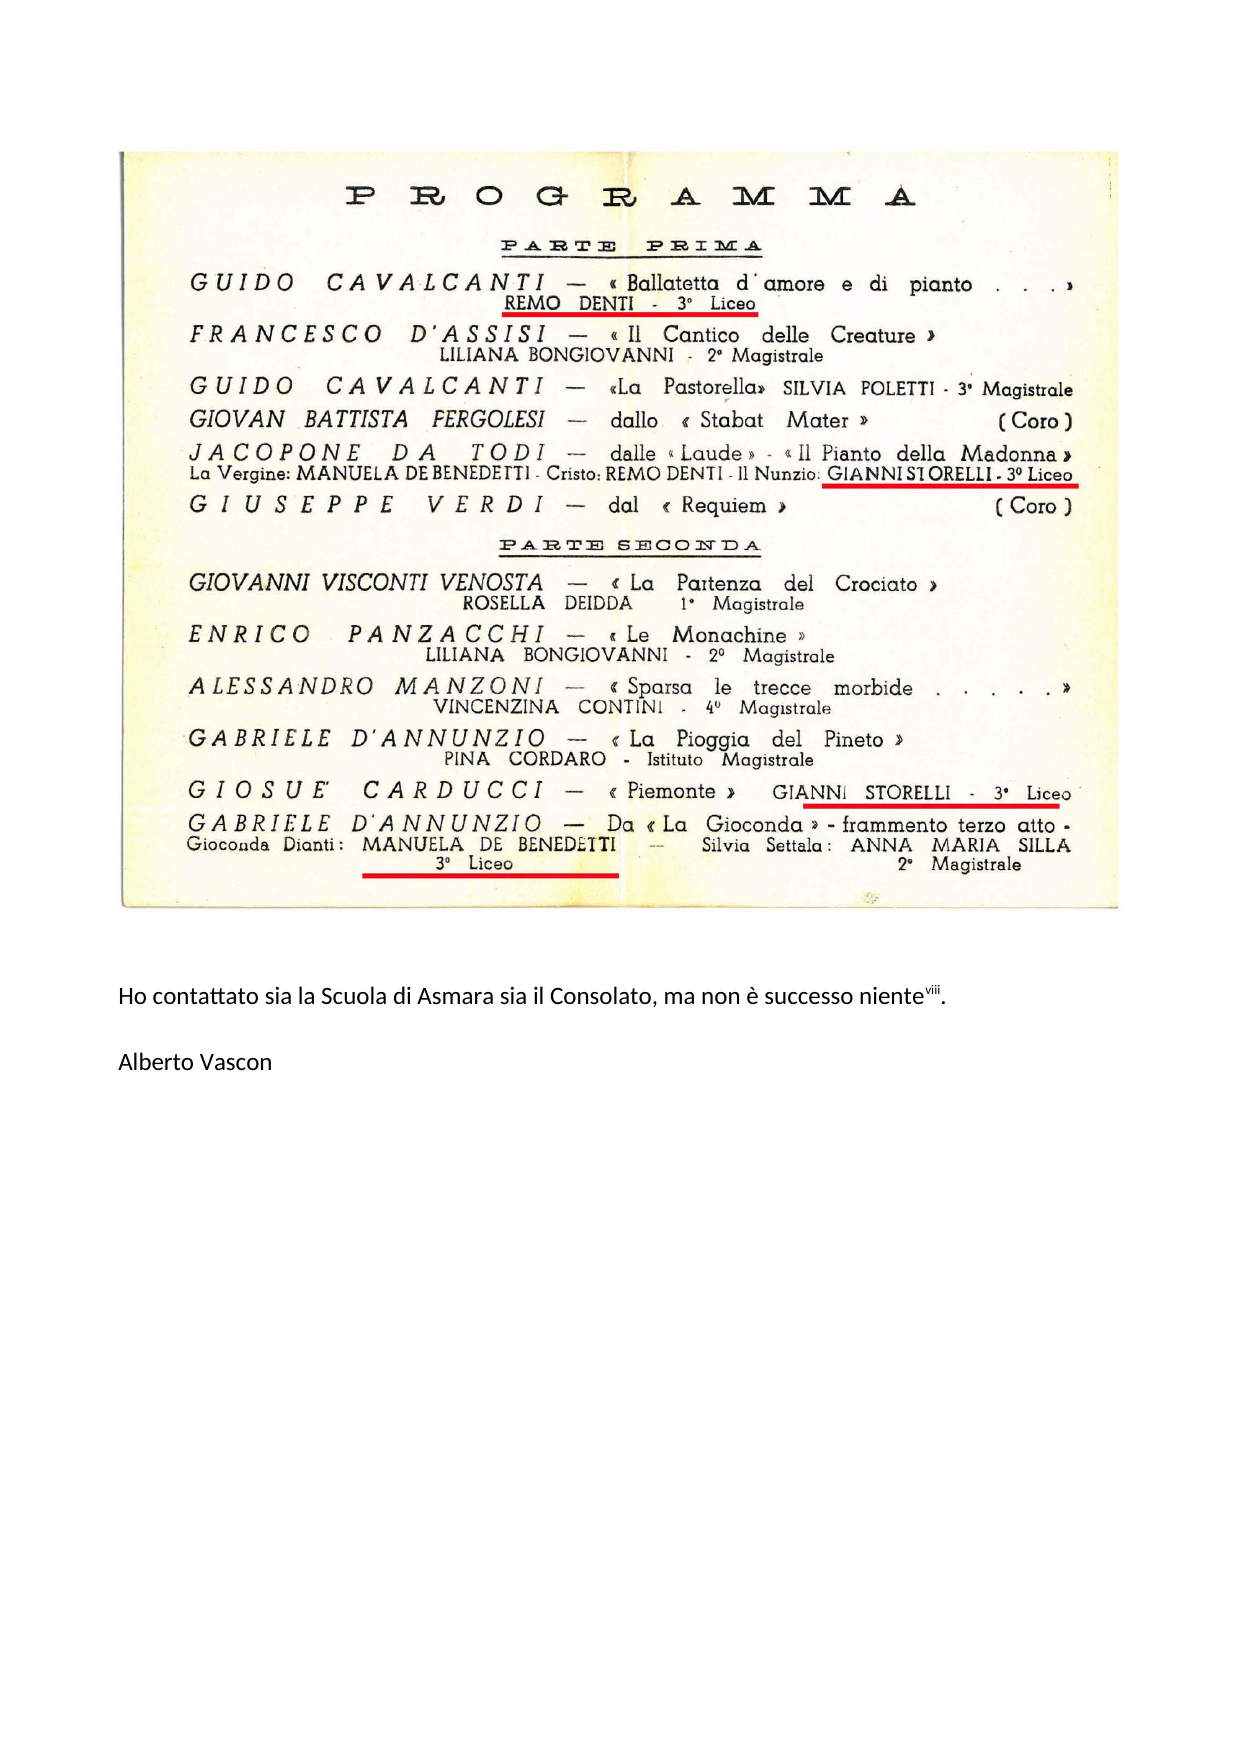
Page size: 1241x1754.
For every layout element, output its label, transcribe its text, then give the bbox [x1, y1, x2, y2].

picture [118, 147, 1122, 912]
text Alberto Vascon [118, 1046, 1122, 1076]
text Ho contattato sia la Scuola di Asmara sia il Consolato, ma non è successo niente. [118, 980, 1122, 1010]
